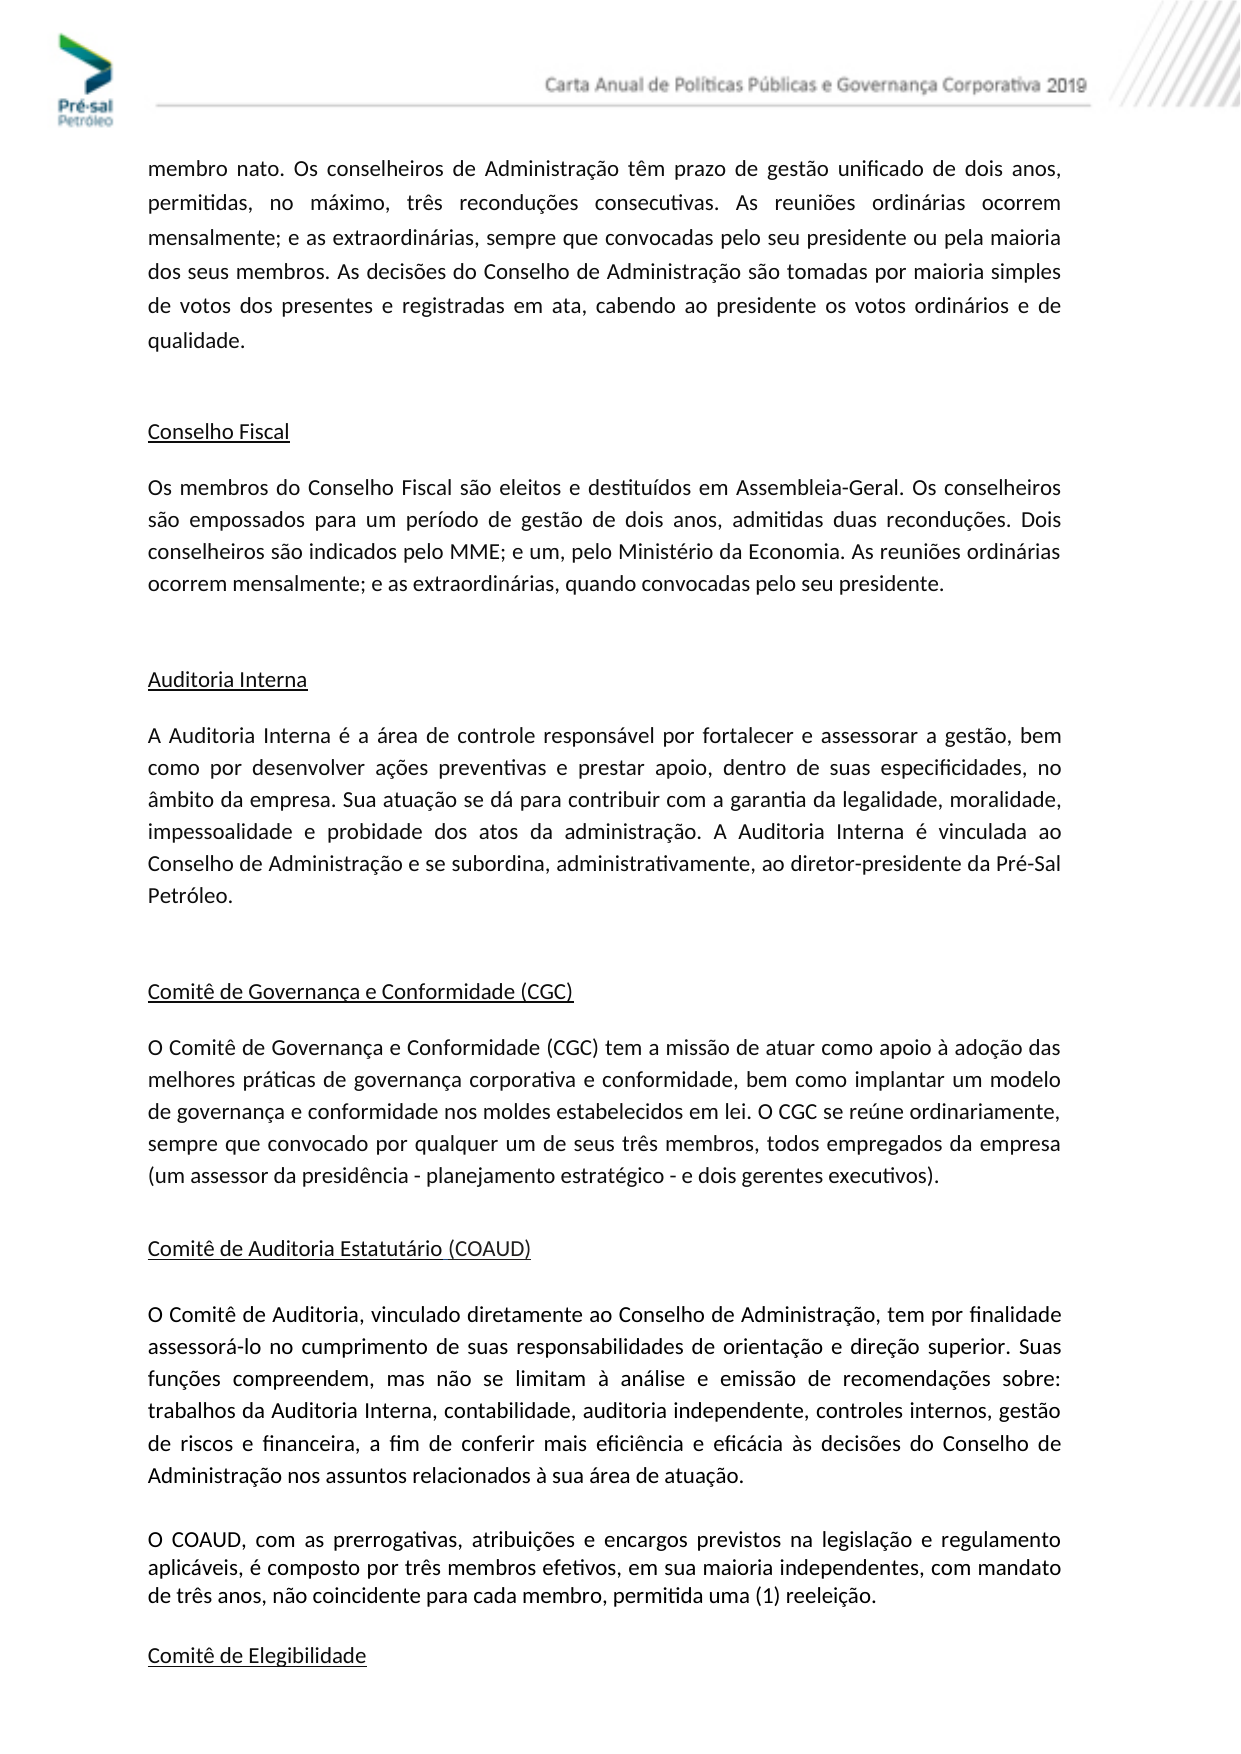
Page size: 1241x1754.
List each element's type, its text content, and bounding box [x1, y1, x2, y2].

text Os membros do Conselho Fiscal são eleitos e destituídos em Assembleia-Geral. Os conselheiros são empossados para um período de gestão de dois anos, admitidas duas reconduções. Dois conselheiros são indicados pelo MME; e um, pelo Ministério da Economia. As reuniões ordinárias ocorrem mensalmente; e as extraordinárias, quando convocadas pelo seu presidente. [148, 473, 1063, 597]
text O Comitê de Auditoria, vinculado diretamente ao Conselho de Administração, tem por finalidade assessorá-lo no cumprimento de suas responsabilidades de orientação e direção superior. Suas funções compreendem, mas não se limitam à análise e emissão de recomendações sobre: trabalhos da Auditoria Interna, contabilidade, auditoria independente, controles internos, gestão de riscos e financeira, a fim de conferir mais eficiência e eficácia às decisões do Conselho de Administração nos assuntos relacionados à sua área de atuação. [148, 1300, 1063, 1489]
text Comitê de Elegibilidade [148, 1642, 1063, 1670]
text O COAUD, com as prerrogativas, atribuições e encargos previstos na legislação e regulamento aplicáveis, é composto por três membros efetivos, em sua maioria independentes, com mandato de três anos, não coincidente para cada membro, permitida uma (1) reeleição. [148, 1525, 1063, 1609]
subtitle Conselho Fiscal [148, 417, 1063, 445]
subtitle Comitê de Governança e Conformidade (CGC) [148, 977, 1063, 1005]
text A Auditoria Interna é a área de controle responsável por fortalecer e assessorar a gestão, bem como por desenvolver ações preventivas e prestar apoio, dentro de suas especificidades, no âmbito da empresa. Sua atuação se dá para contribuir com a garantia da legalidade, moralidade, impessoalidade e probidade dos atos da administração. A Auditoria Interna é vinculada ao Conselho de Administração e se subordina, administrativamente, ao diretor-presidente da Pré-Sal Petróleo. [148, 721, 1063, 910]
text Comitê de Auditoria Estatutário (COAUD) [148, 1225, 1063, 1263]
subtitle Auditoria Interna [148, 665, 1063, 693]
text O Comitê de Governança e Conformidade (CGC) tem a missão de atuar como apoio à adoção das melhores práticas de governança corporativa e conformidade, bem como implantar um modelo de governança e conformidade nos moldes estabelecidos em lei. O CGC se reúne ordinariamente, sempre que convocado por qualquer um de seus três membros, todos empregados da empresa (um assessor da presidência - planejamento estratégico - e dois gerentes executivos). [148, 1033, 1063, 1190]
text membro nato. Os conselheiros de Administração têm prazo de gestão unificado de dois anos, permitidas, no máximo, três reconduções consecutivas. As reuniões ordinárias ocorrem mensalmente; e as extraordinárias, sempre que convocadas pelo seu presidente ou pela maioria dos seus membros. As decisões do Conselho de Administração são tomadas por maioria simples de votos dos presentes e registradas em ata, cabendo ao presidente os votos ordinários e de qualidade. [148, 148, 1063, 354]
